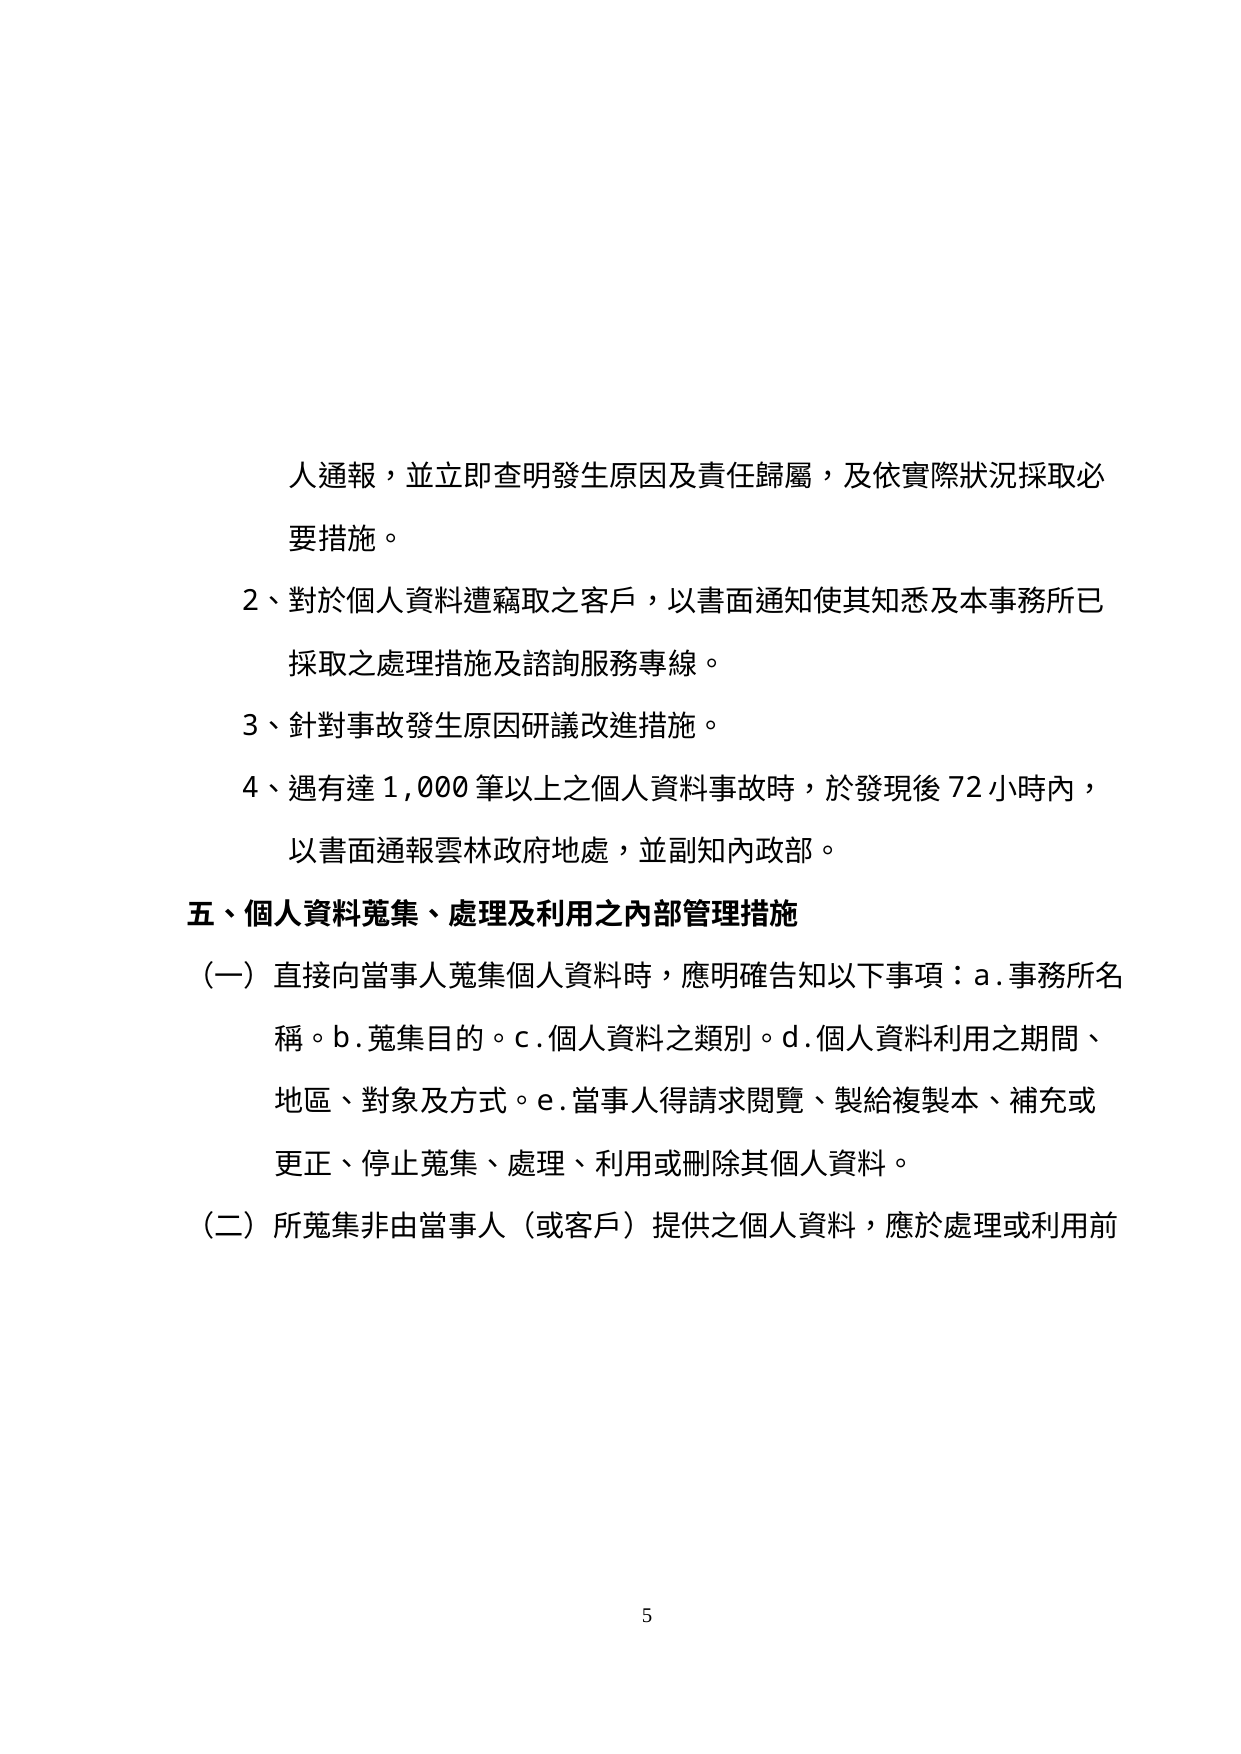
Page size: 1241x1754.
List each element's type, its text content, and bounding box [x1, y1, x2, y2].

text （一）直接向當事人蒐集個人資料時，應明確告知以下事項：a.事務所名稱。b.蒐集目的。c.個人資料之類別。d.個人資料利用之期間、地區、對象及方式。e.當事人得請求閱覽、製給複製本、補充或更正、停止蒐集、處理、利用或刪除其個人資料。 [185, 932, 1125, 1182]
text 五、個人資料蒐集、處理及利用之內部管理措施 [186, 870, 1125, 932]
text 4、遇有達1,000筆以上之個人資料事故時，於發現後72小時內，以書面通報雲林政府地處，並副知內政部。 [241, 745, 1125, 870]
text 3、針對事故發生原因研議改進措施。 [241, 682, 1125, 745]
text 2、對於個人資料遭竊取之客戶，以書面通知使其知悉及本事務所已採取之處理措施及諮詢服務專線。 [241, 557, 1125, 682]
text （二）所蒐集非由當事人（或客戶）提供之個人資料，應於處理或利用前 [185, 1182, 1125, 1245]
text 人通報，並立即查明發生原因及責任歸屬，及依實際狀況採取必要措施。 [241, 432, 1125, 557]
